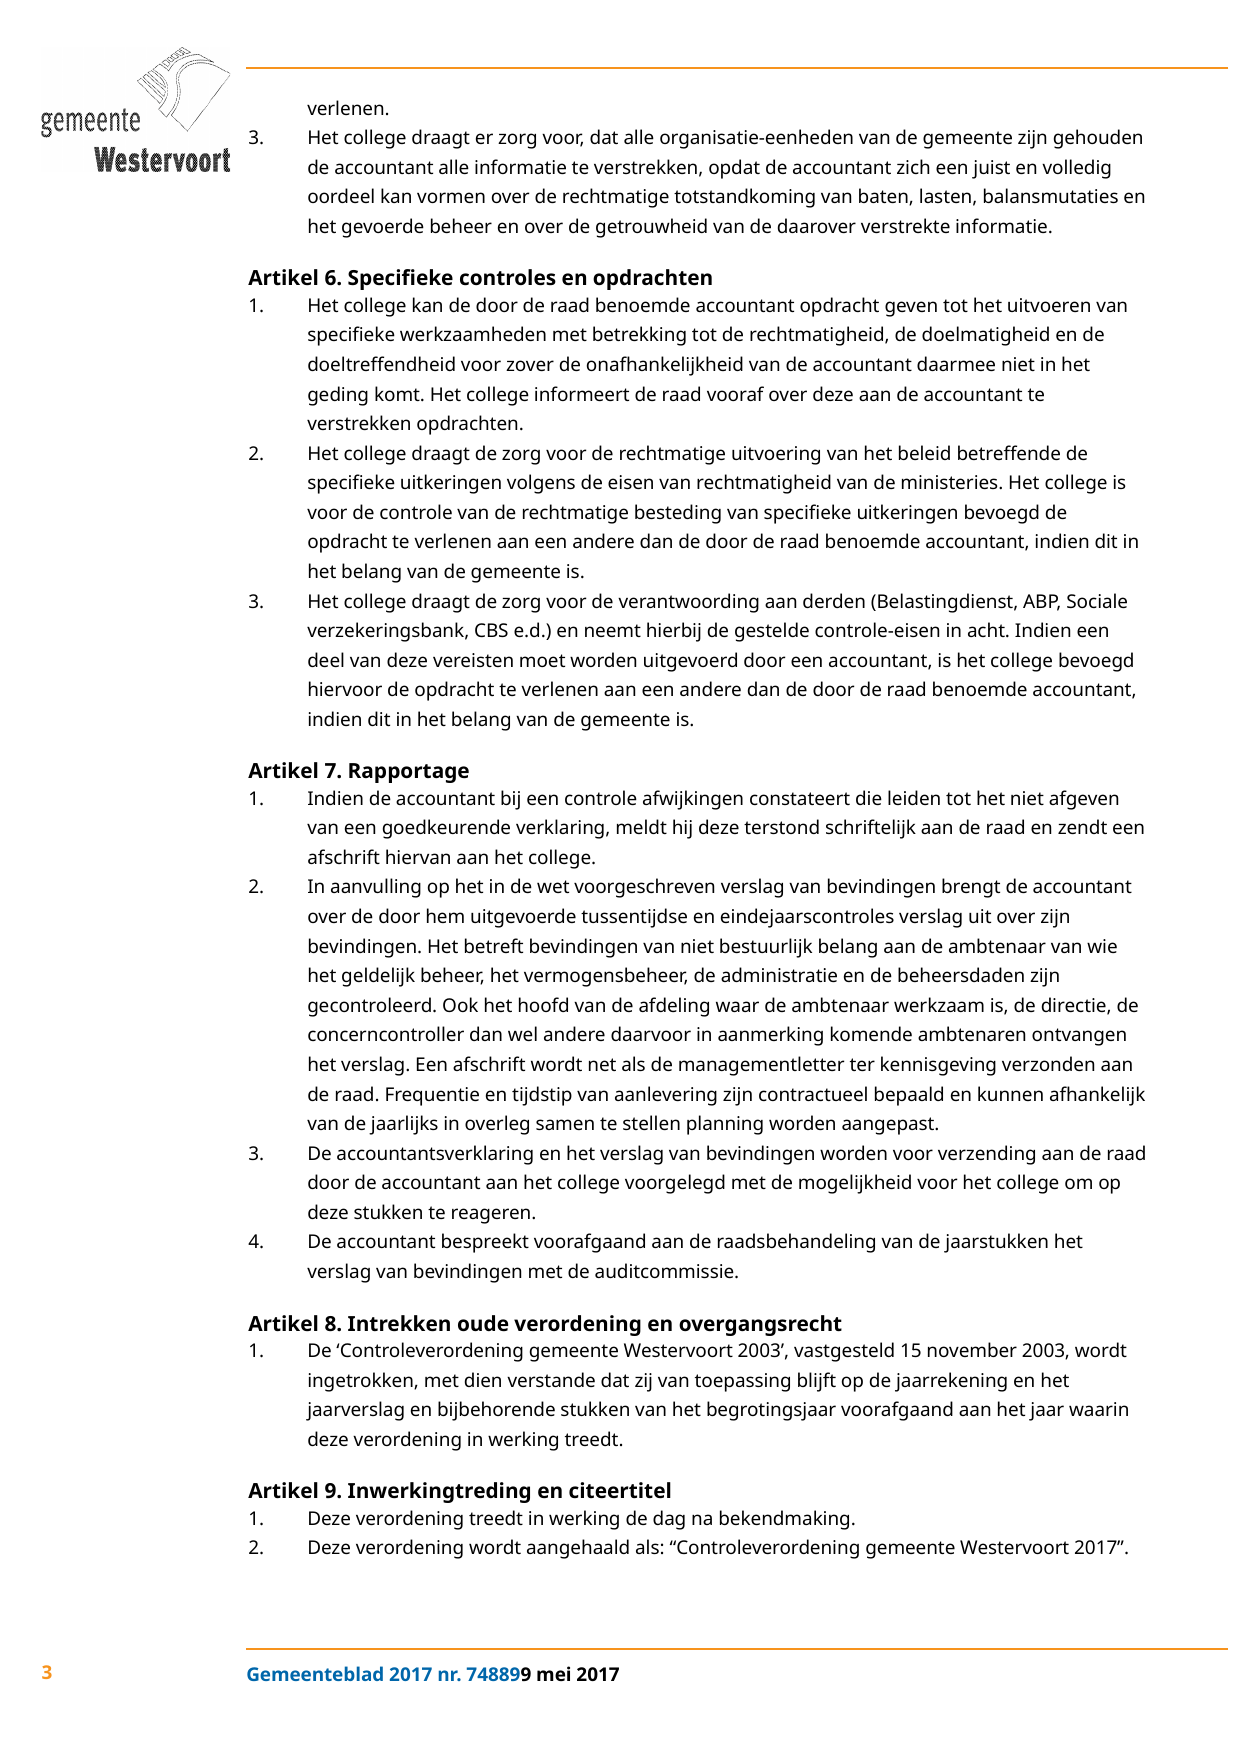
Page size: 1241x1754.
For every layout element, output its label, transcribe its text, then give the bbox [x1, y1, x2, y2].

list De accountantsverklaring en het verslag van bevindingen worden voor verzending aan de raad door de accountant aan het college voorgelegd met de mogelijkheid voor het college om op deze stukken te reageren. [248, 1140, 1152, 1225]
text Artikel 9. Inwerkingtreding en citeertitel [248, 1476, 1152, 1505]
text Artikel 6. Specifieke controles en opdrachten [248, 263, 1152, 292]
list Indien de accountant bij een controle afwijkingen constateert die leiden tot het niet afgeven van een goedkeurende verklaring, meldt hij deze terstond schriftelijk aan de raad en zendt een afschrift hiervan aan het college. [248, 785, 1152, 870]
list verlenen. [248, 95, 1152, 121]
list Het college draagt de zorg voor de verantwoording aan derden (Belastingdienst, ABP, Sociale verzekeringsbank, CBS e.d.) en neemt hierbij de gestelde controle-eisen in acht. Indien een deel van deze vereisten moet worden uitgevoerd door een accountant, is het college bevoegd hiervoor de opdracht te verlenen aan een andere dan de door de raad benoemde accountant, indien dit in het belang van de gemeente is. [248, 588, 1152, 732]
list De ‘Controleverordening gemeente Westervoort 2003’, vastgesteld 15 november 2003, wordt ingetrokken, met dien verstande dat zij van toepassing blijft op de jaarrekening en het jaarverslag en bijbehorende stukken van het begrotingsjaar voorafgaand aan het jaar waarin deze verordening in werking treedt. [248, 1337, 1152, 1452]
list Het college kan de door de raad benoemde accountant opdracht geven tot het uitvoeren van specifieke werkzaamheden met betrekking tot de rechtmatigheid, de doelmatigheid en de doeltreffendheid voor zover de onafhankelijkheid van de accountant daarmee niet in het geding komt. Het college informeert de raad vooraf over deze aan de accountant te verstrekken opdrachten. [248, 292, 1152, 436]
picture [41, 47, 231, 172]
text Artikel 8. Intrekken oude verordening en overgangsrecht [248, 1309, 1152, 1337]
text Artikel 7. Rapportage [248, 757, 1152, 785]
list Deze verordening wordt aangehaald als: “Controleverordening gemeente Westervoort 2017”. [248, 1534, 1152, 1560]
list Het college draagt de zorg voor de rechtmatige uitvoering van het beleid betreffende de specifieke uitkeringen volgens de eisen van rechtmatigheid van de ministeries. Het college is voor de controle van de rechtmatige besteding van specifieke uitkeringen bevoegd de opdracht te verlenen aan een andere dan de door de raad benoemde accountant, indien dit in het belang van de gemeente is. [248, 440, 1152, 584]
list Deze verordening treedt in werking de dag na bekendmaking. [248, 1505, 1152, 1531]
list Het college draagt er zorg voor, dat alle organisatie-eenheden van de gemeente zijn gehouden de accountant alle informatie te verstrekken, opdat de accountant zich een juist en volledig oordeel kan vormen over de rechtmatige totstandkoming van baten, lasten, balansmutaties en het gevoerde beheer en over de getrouwheid van de daarover verstrekte informatie. [248, 124, 1152, 239]
list In aanvulling op het in de wet voorgeschreven verslag van bevindingen brengt de accountant over de door hem uitgevoerde tussentijdse en eindejaarscontroles verslag uit over zijn bevindingen. Het betreft bevindingen van niet bestuurlijk belang aan de ambtenaar van wie het geldelijk beheer, het vermogensbeheer, de administratie en de beheersdaden zijn gecontroleerd. Ook het hoofd van de afdeling waar de ambtenaar werkzaam is, de directie, de concerncontroller dan wel andere daarvoor in aanmerking komende ambtenaren ontvangen het verslag. Een afschrift wordt net als de managementletter ter kennisgeving verzonden aan de raad. Frequentie en tijdstip van aanlevering zijn contractueel bepaald en kunnen afhankelijk van de jaarlijks in overleg samen te stellen planning worden aangepast. [248, 874, 1152, 1136]
list De accountant bespreekt voorafgaand aan de raadsbehandeling van de jaarstukken het verslag van bevindingen met de auditcommissie. [248, 1229, 1152, 1284]
